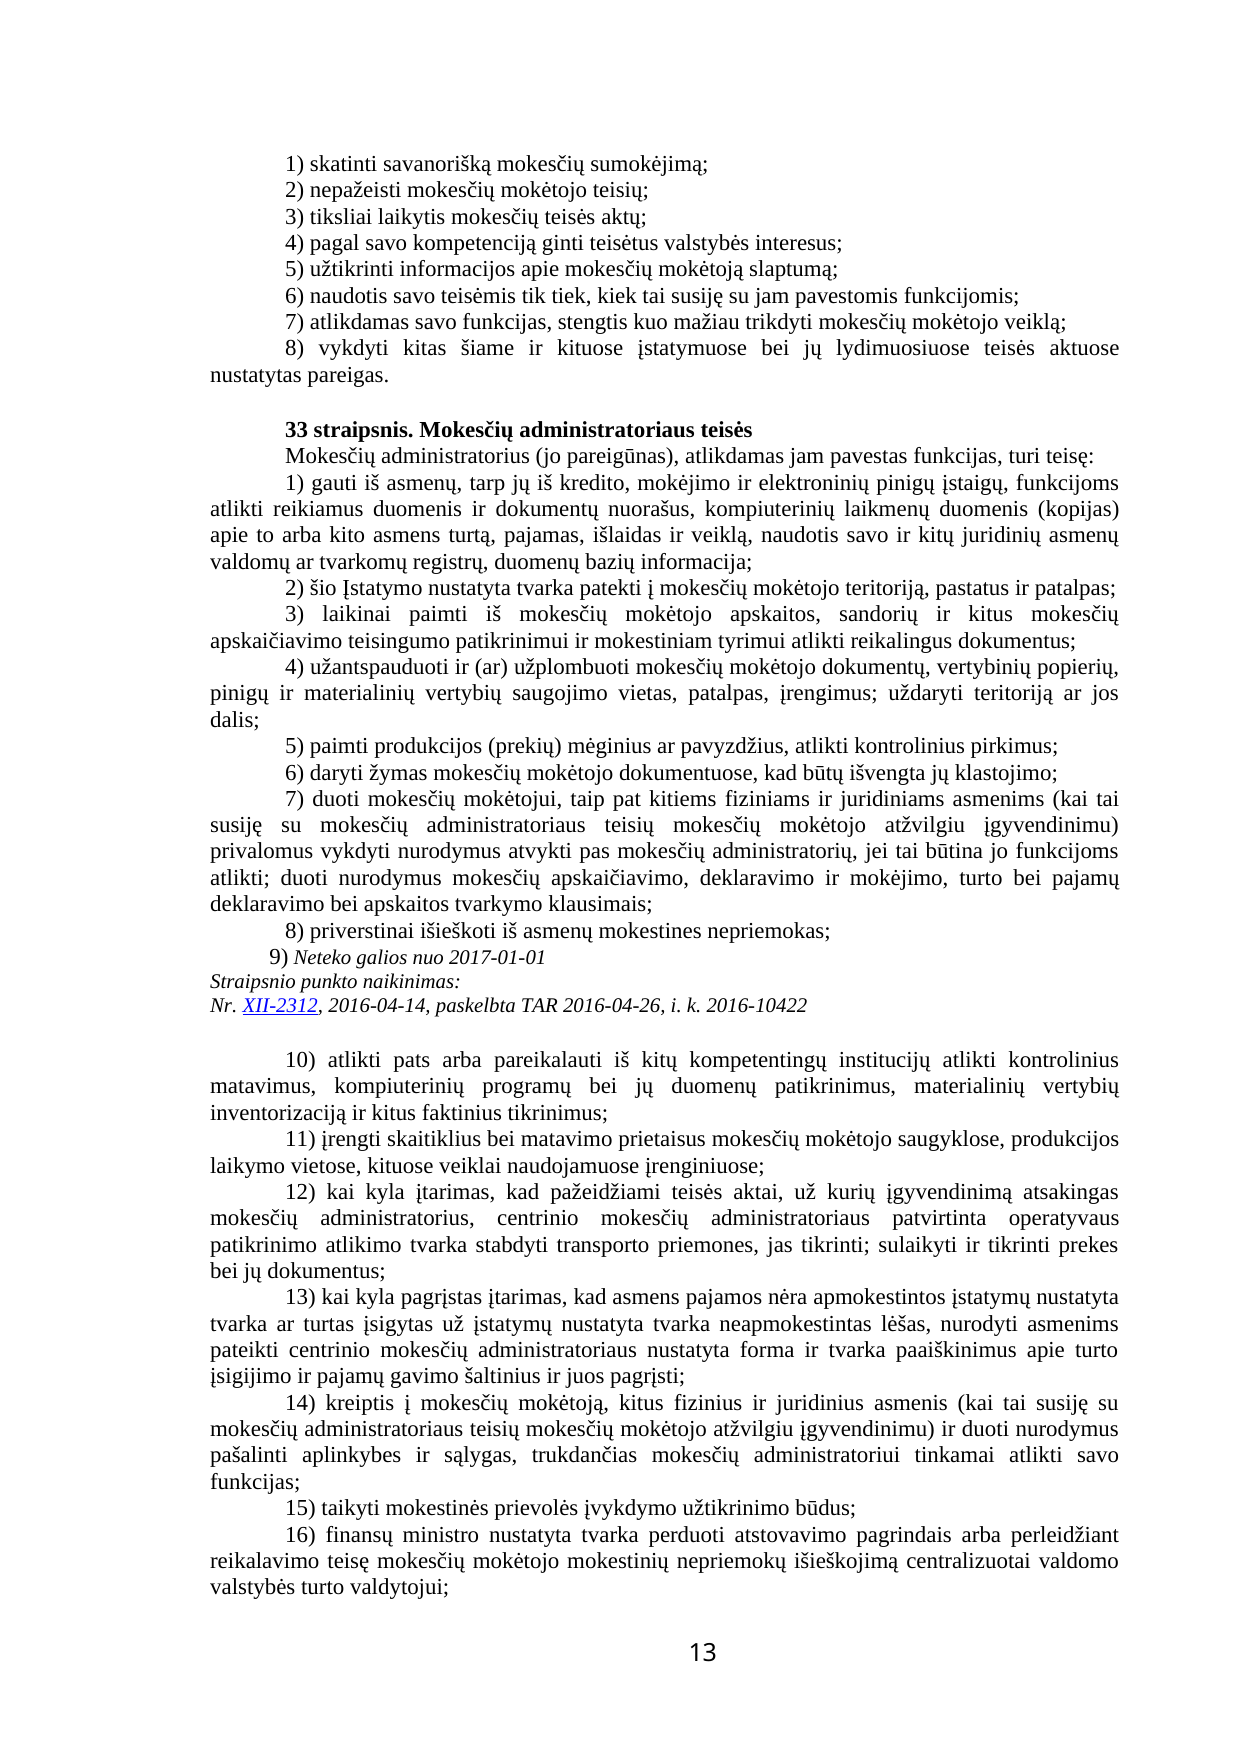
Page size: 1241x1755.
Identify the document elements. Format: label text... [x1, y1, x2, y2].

text 4) pagal savo kompetenciją ginti teisėtus valstybės interesus; [210, 229, 1120, 255]
text 8) vykdyti kitas šiame ir kituose įstatymuose bei jų lydimuosiuose teisės aktuose nustatytas pareigas. [210, 334, 1120, 387]
text 7) atlikdamas savo funkcijas, stengtis kuo mažiau trikdyti mokesčių mokėtojo veiklą; [210, 308, 1120, 334]
text Mokesčių administratorius (jo pareigūnas), atlikdamas jam pavestas funkcijas, turi teisę: [210, 442, 1120, 469]
text Nr. XII-2312, 2016-04-14, paskelbta TAR 2016-04-26, i. k. 2016-10422 [210, 993, 1120, 1017]
text 13) kai kyla pagrįstas įtarimas, kad asmens pajamos nėra apmokestintos įstatymų nustatyta tvarka ar turtas įsigytas už įstatymų nustatyta tvarka neapmokestintas lėšas, nurodyti asmenims pateikti centrinio mokesčių administratoriaus nustatyta forma ir tvarka paaiškinimus apie turto įsigijimo ir pajamų gavimo šaltinius ir juos pagrįsti; [210, 1283, 1120, 1389]
text 3) laikinai paimti iš mokesčių mokėtojo apskaitos, sandorių ir kitus mokesčių apskaičiavimo teisingumo patikrinimui ir mokestiniam tyrimui atlikti reikalingus dokumentus; [210, 600, 1120, 653]
text 6) naudotis savo teisėmis tik tiek, kiek tai susiję su jam pavestomis funkcijomis; [210, 282, 1120, 308]
text Straipsnio punkto naikinimas: [210, 969, 1120, 993]
text 33 straipsnis. Mokesčių administratoriaus teisės [210, 416, 1120, 442]
text 16) finansų ministro nustatyta tvarka perduoti atstovavimo pagrindais arba perleidžiant reikalavimo teisę mokesčių mokėtojo mokestinių nepriemokų išieškojimą centralizuotai valdomo valstybės turto valdytojui; [210, 1521, 1120, 1600]
text 11) įrengti skaitiklius bei matavimo prietaisus mokesčių mokėtojo saugyklose, produkcijos laikymo vietose, kituose veiklai naudojamuose įrenginiuose; [210, 1125, 1120, 1178]
text 7) duoti mokesčių mokėtojui, taip pat kitiems fiziniams ir juridiniams asmenims (kai tai susiję su mokesčių administratoriaus teisių mokesčių mokėtojo atžvilgiu įgyvendinimu) privalomus vykdyti nurodymus atvykti pas mokesčių administratorių, jei tai būtina jo funkcijoms atlikti; duoti nurodymus mokesčių apskaičiavimo, deklaravimo ir mokėjimo, turto bei pajamų deklaravimo bei apskaitos tvarkymo klausimais; [210, 785, 1120, 917]
text 14) kreiptis į mokesčių mokėtoją, kitus fizinius ir juridinius asmenis (kai tai susiję su mokesčių administratoriaus teisių mokesčių mokėtojo atžvilgiu įgyvendinimu) ir duoti nurodymus pašalinti aplinkybes ir sąlygas, trukdančias mokesčių administratoriui tinkamai atlikti savo funkcijas; [210, 1389, 1120, 1494]
text 9) Neteko galios nuo 2017-01-01 [210, 943, 1120, 969]
text 3) tiksliai laikytis mokesčių teisės aktų; [210, 203, 1120, 229]
text 8) priverstinai išieškoti iš asmenų mokestines nepriemokas; [210, 917, 1120, 943]
text 2) nepažeisti mokesčių mokėtojo teisių; [210, 176, 1120, 203]
text 10) atlikti pats arba pareikalauti iš kitų kompetentingų institucijų atlikti kontrolinius matavimus, kompiuterinių programų bei jų duomenų patikrinimus, materialinių vertybių inventorizaciją ir kitus faktinius tikrinimus; [210, 1046, 1120, 1125]
text 2) šio Įstatymo nustatyta tvarka patekti į mokesčių mokėtojo teritoriją, pastatus ir patalpas; [210, 574, 1120, 600]
text 4) užantspauduoti ir (ar) užplombuoti mokesčių mokėtojo dokumentų, vertybinių popierių, pinigų ir materialinių vertybių saugojimo vietas, patalpas, įrengimus; uždaryti teritoriją ar jos dalis; [210, 653, 1120, 732]
text 12) kai kyla įtarimas, kad pažeidžiami teisės aktai, už kurių įgyvendinimą atsakingas mokesčių administratorius, centrinio mokesčių administratoriaus patvirtinta operatyvaus patikrinimo atlikimo tvarka stabdyti transporto priemones, jas tikrinti; sulaikyti ir tikrinti prekes bei jų dokumentus; [210, 1178, 1120, 1283]
text 6) daryti žymas mokesčių mokėtojo dokumentuose, kad būtų išvengta jų klastojimo; [210, 758, 1120, 785]
text 15) taikyti mokestinės prievolės įvykdymo užtikrinimo būdus; [210, 1494, 1120, 1521]
text 1) gauti iš asmenų, tarp jų iš kredito, mokėjimo ir elektroninių pinigų įstaigų, funkcijoms atlikti reikiamus duomenis ir dokumentų nuorašus, kompiuterinių laikmenų duomenis (kopijas) apie to arba kito asmens turtą, pajamas, išlaidas ir veiklą, naudotis savo ir kitų juridinių asmenų valdomų ar tvarkomų registrų, duomenų bazių informacija; [210, 469, 1120, 574]
text 1) skatinti savanorišką mokesčių sumokėjimą; [210, 150, 1120, 176]
text 5) paimti produkcijos (prekių) mėginius ar pavyzdžius, atlikti kontrolinius pirkimus; [210, 732, 1120, 758]
text 5) užtikrinti informacijos apie mokesčių mokėtoją slaptumą; [210, 255, 1120, 282]
